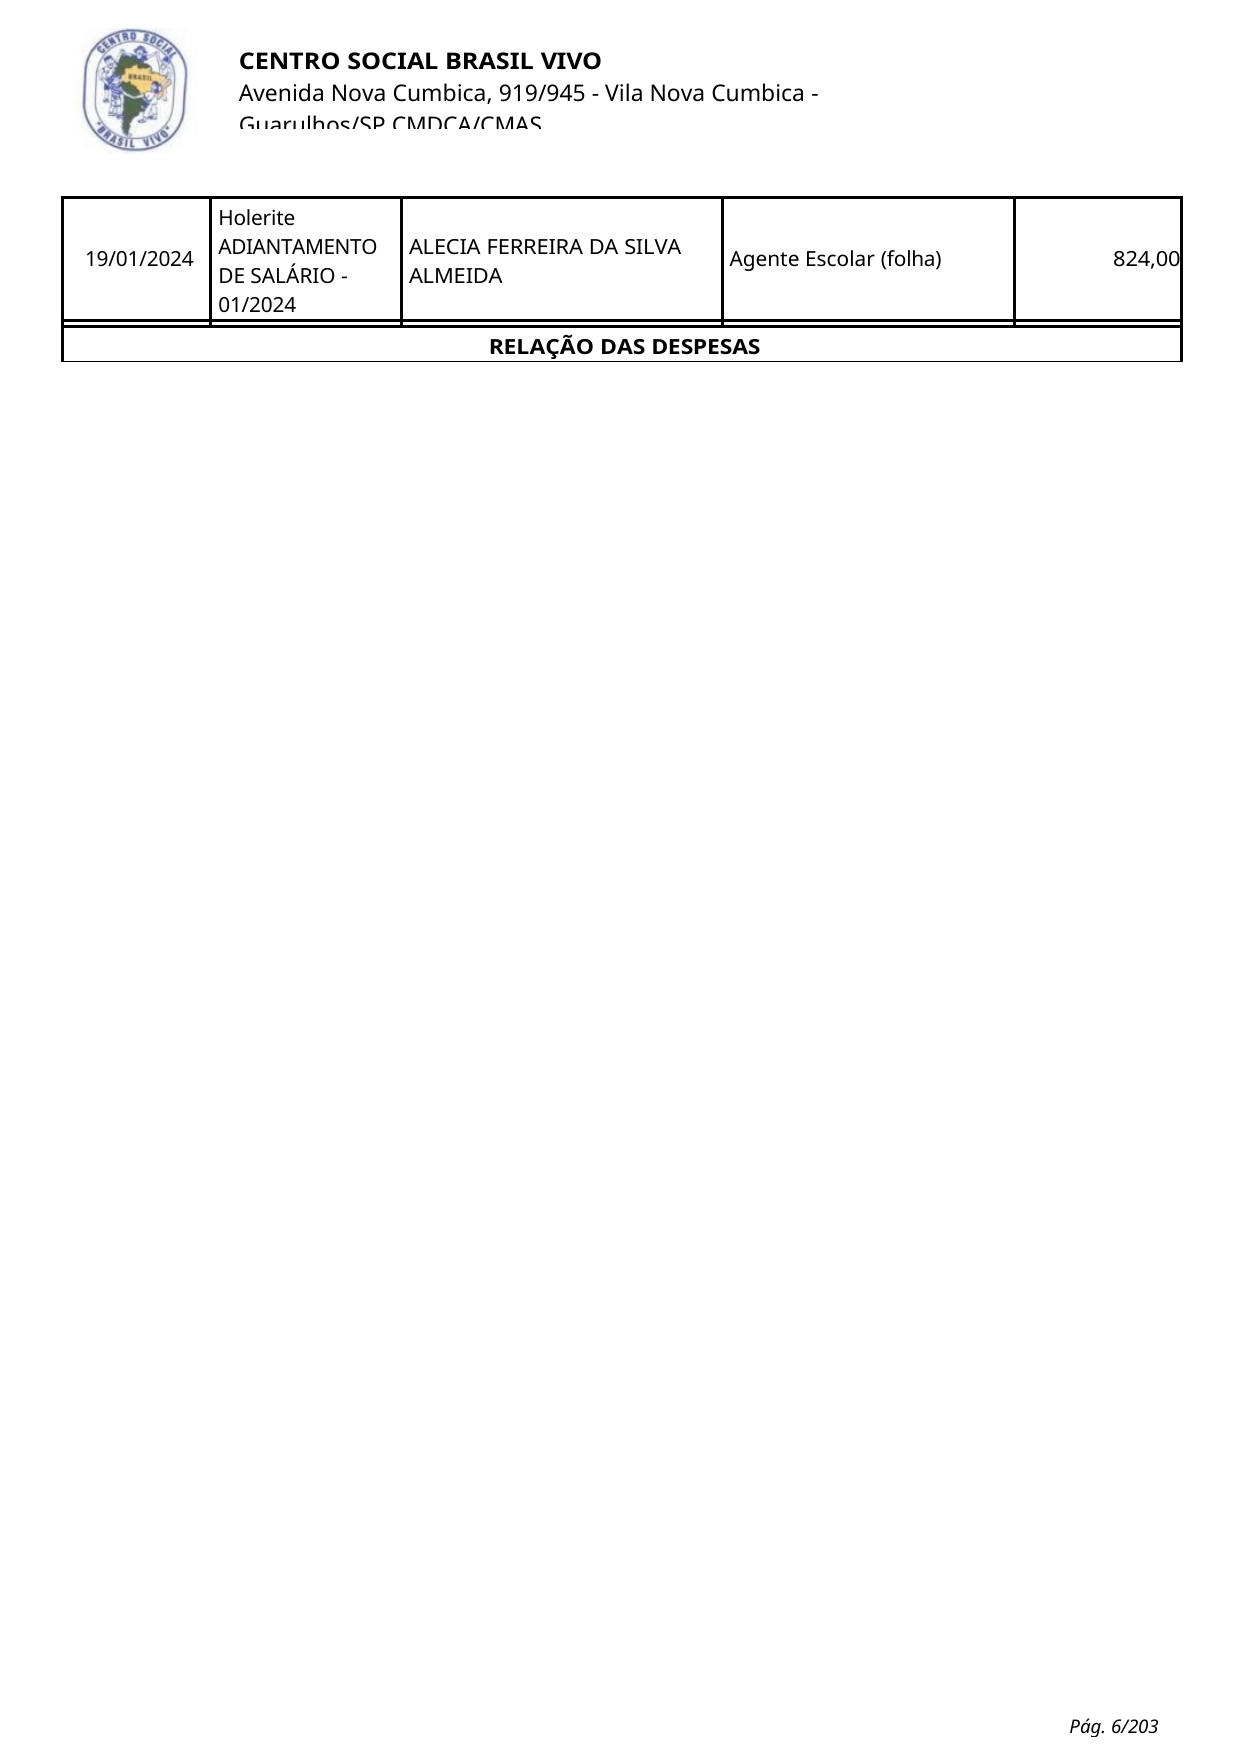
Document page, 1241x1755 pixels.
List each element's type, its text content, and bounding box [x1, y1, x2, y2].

table_cell RELAÇÃO DAS DESPESAS [64, 328, 1180, 361]
table_cell 824,00 [1016, 199, 1180, 319]
table_cell Holerite ADIANTAMENTO DE SALÁRIO - 01/2024 [212, 199, 400, 319]
table_cell ALECIA FERREIRA DA SILVA ALMEIDA [403, 199, 721, 319]
table_cell Agente Escolar (folha) [724, 199, 1013, 319]
table_cell 19/01/2024 [64, 199, 209, 319]
